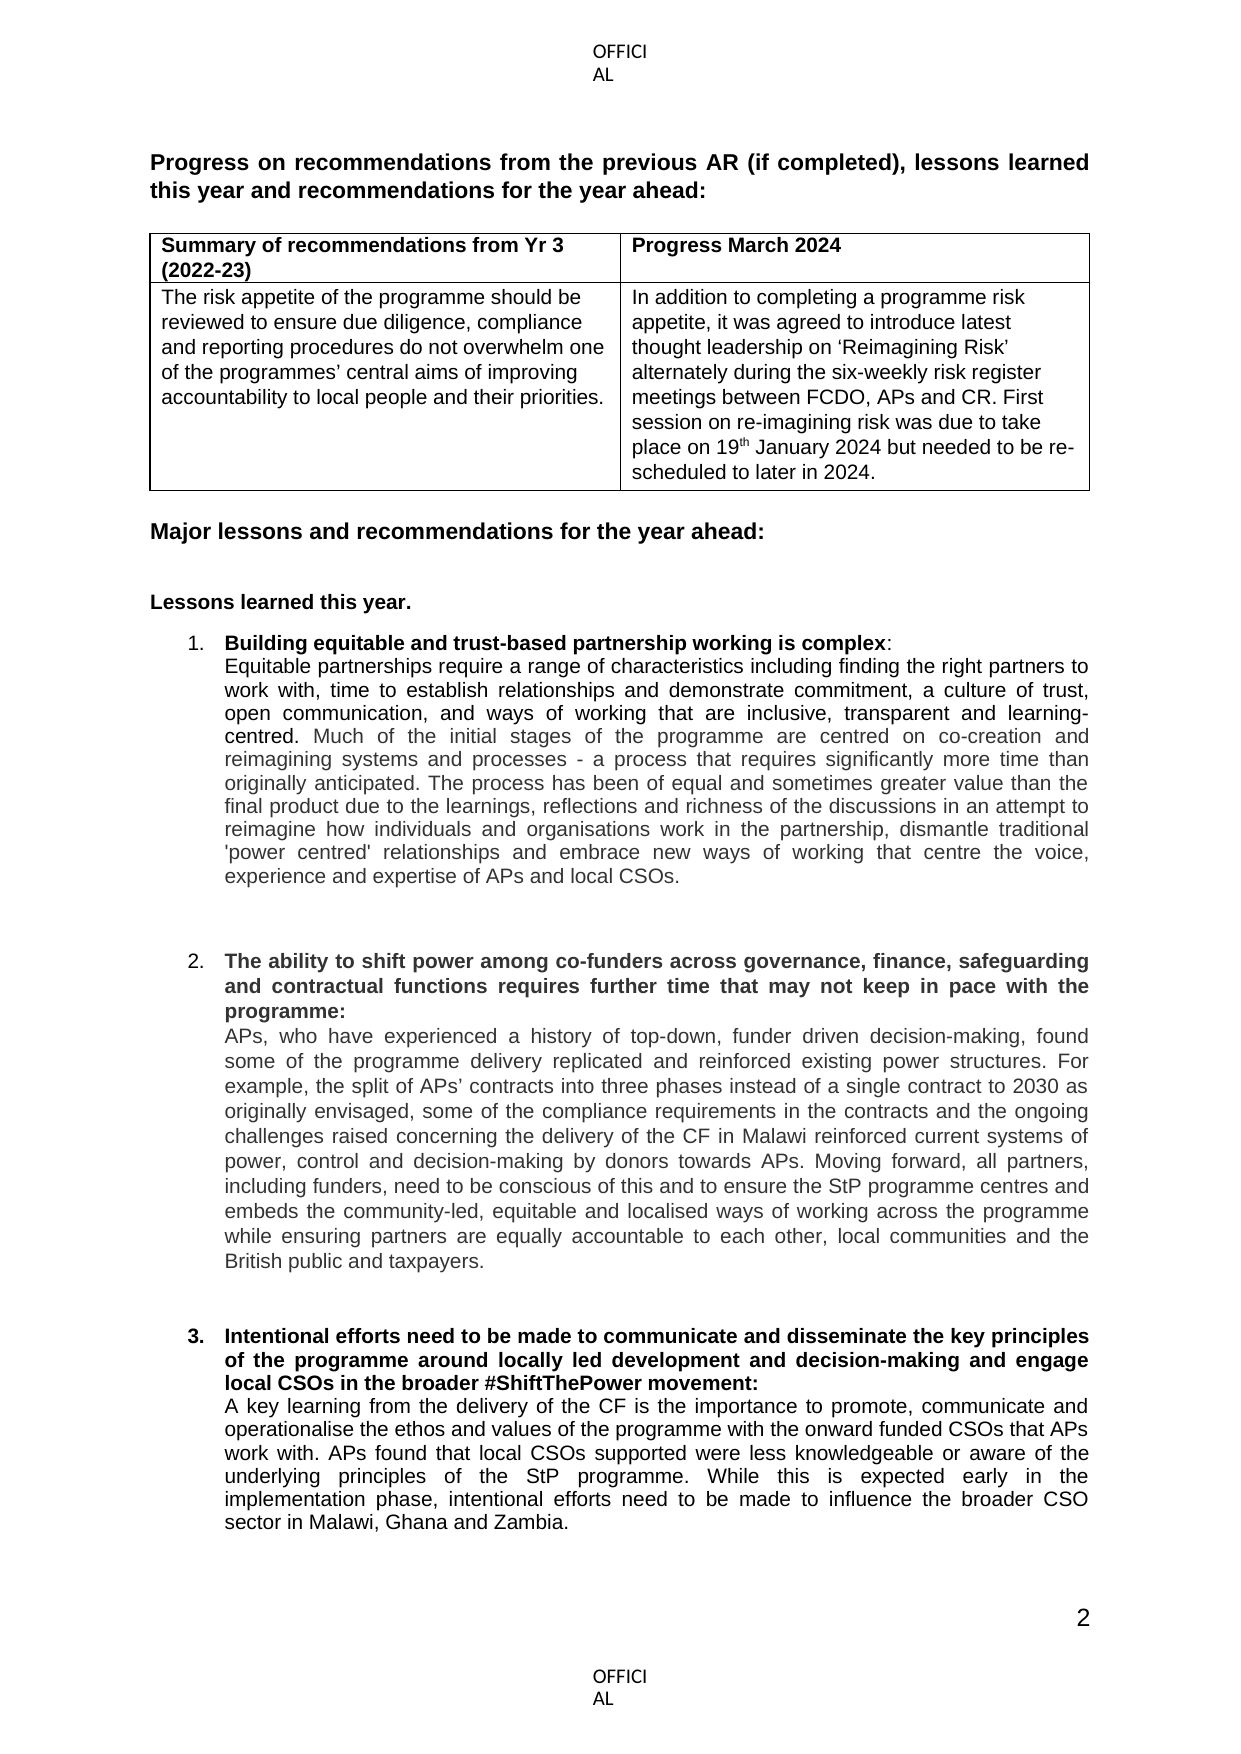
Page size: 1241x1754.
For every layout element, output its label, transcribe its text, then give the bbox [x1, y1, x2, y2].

table_cell In addition to completing a programme risk appetite, it was agreed to introduce latest thought leadership on ‘Reimagining Risk’ alternately during the six-weekly risk register meetings between FCDO, APs and CR. First session on re-imagining risk was due to take place on 19th January 2024 but needed to be re-scheduled to later in 2024. [621, 283, 1089, 490]
table_header Progress March 2024 [621, 234, 1089, 282]
list The ability to shift power among co-funders across governance, finance, safeguarding and contractual functions requires further time that may not keep in pace with the programme: APs, who have experienced a history of top-down, funder driven decision-making, found some of the programme delivery replicated and reinforced existing power structures. For example, the split of APs’ contracts into three phases instead of a single contract to 2030 as originally envisaged, some of the compliance requirements in the contracts and the ongoing challenges raised concerning the delivery of the CF in Malawi reinforced current systems of power, control and decision-making by donors towards APs. Moving forward, all partners, including funders, need to be conscious of this and to ensure the StP programme centres and embeds the community-led, equitable and localised ways of working across the programme while ensuring partners are equally accountable to each other, local communities and the British public and taxpayers. [187, 950, 1090, 1273]
list Intentional efforts need to be made to communicate and disseminate the key principles of the programme around locally led development and decision-making and engage local CSOs in the broader #ShiftThePower movement: [187, 1325, 1090, 1394]
table_cell The risk appetite of the programme should be reviewed to ensure due diligence, compliance and reporting procedures do not overwhelm one of the programmes’ central aims of improving accountability to local people and their priorities. [151, 283, 620, 490]
list Building equitable and trust-based partnership working is complex: [187, 632, 1090, 655]
list Equitable partnerships require a range of characteristics including finding the right partners to work with, time to establish relationships and demonstrate commitment, a culture of trust, open communication, and ways of working that are inclusive, transparent and learning-centred. Much of the initial stages of the programme are centred on co-creation and reimagining systems and processes - a process that requires significantly more time than originally anticipated. The process has been of equal and sometimes greater value than the final product due to the learnings, reflections and richness of the discussions in an attempt to reimagine how individuals and organisations work in the partnership, dismantle traditional 'power centred' relationships and embrace new ways of working that centre the voice, experience and expertise of APs and local CSOs. [224, 655, 1090, 887]
list A key learning from the delivery of the CF is the importance to promote, communicate and operationalise the ethos and values of the programme with the onward funded CSOs that APs work with. APs found that local CSOs supported were less knowledgeable or aware of the underlying principles of the StP programme. While this is expected early in the implementation phase, intentional efforts need to be made to influence the broader CSO sector in Malawi, Ghana and Zambia. [224, 1394, 1090, 1534]
text Major lessons and recommendations for the year ahead: [150, 518, 1090, 544]
table_header Summary of recommendations from Yr 3 (2022-23) [151, 234, 620, 282]
text Lessons learned this year. [150, 590, 1090, 613]
text Progress on recommendations from the previous AR (if completed), lessons learned this year and recommendations for the year ahead: [150, 150, 1090, 203]
